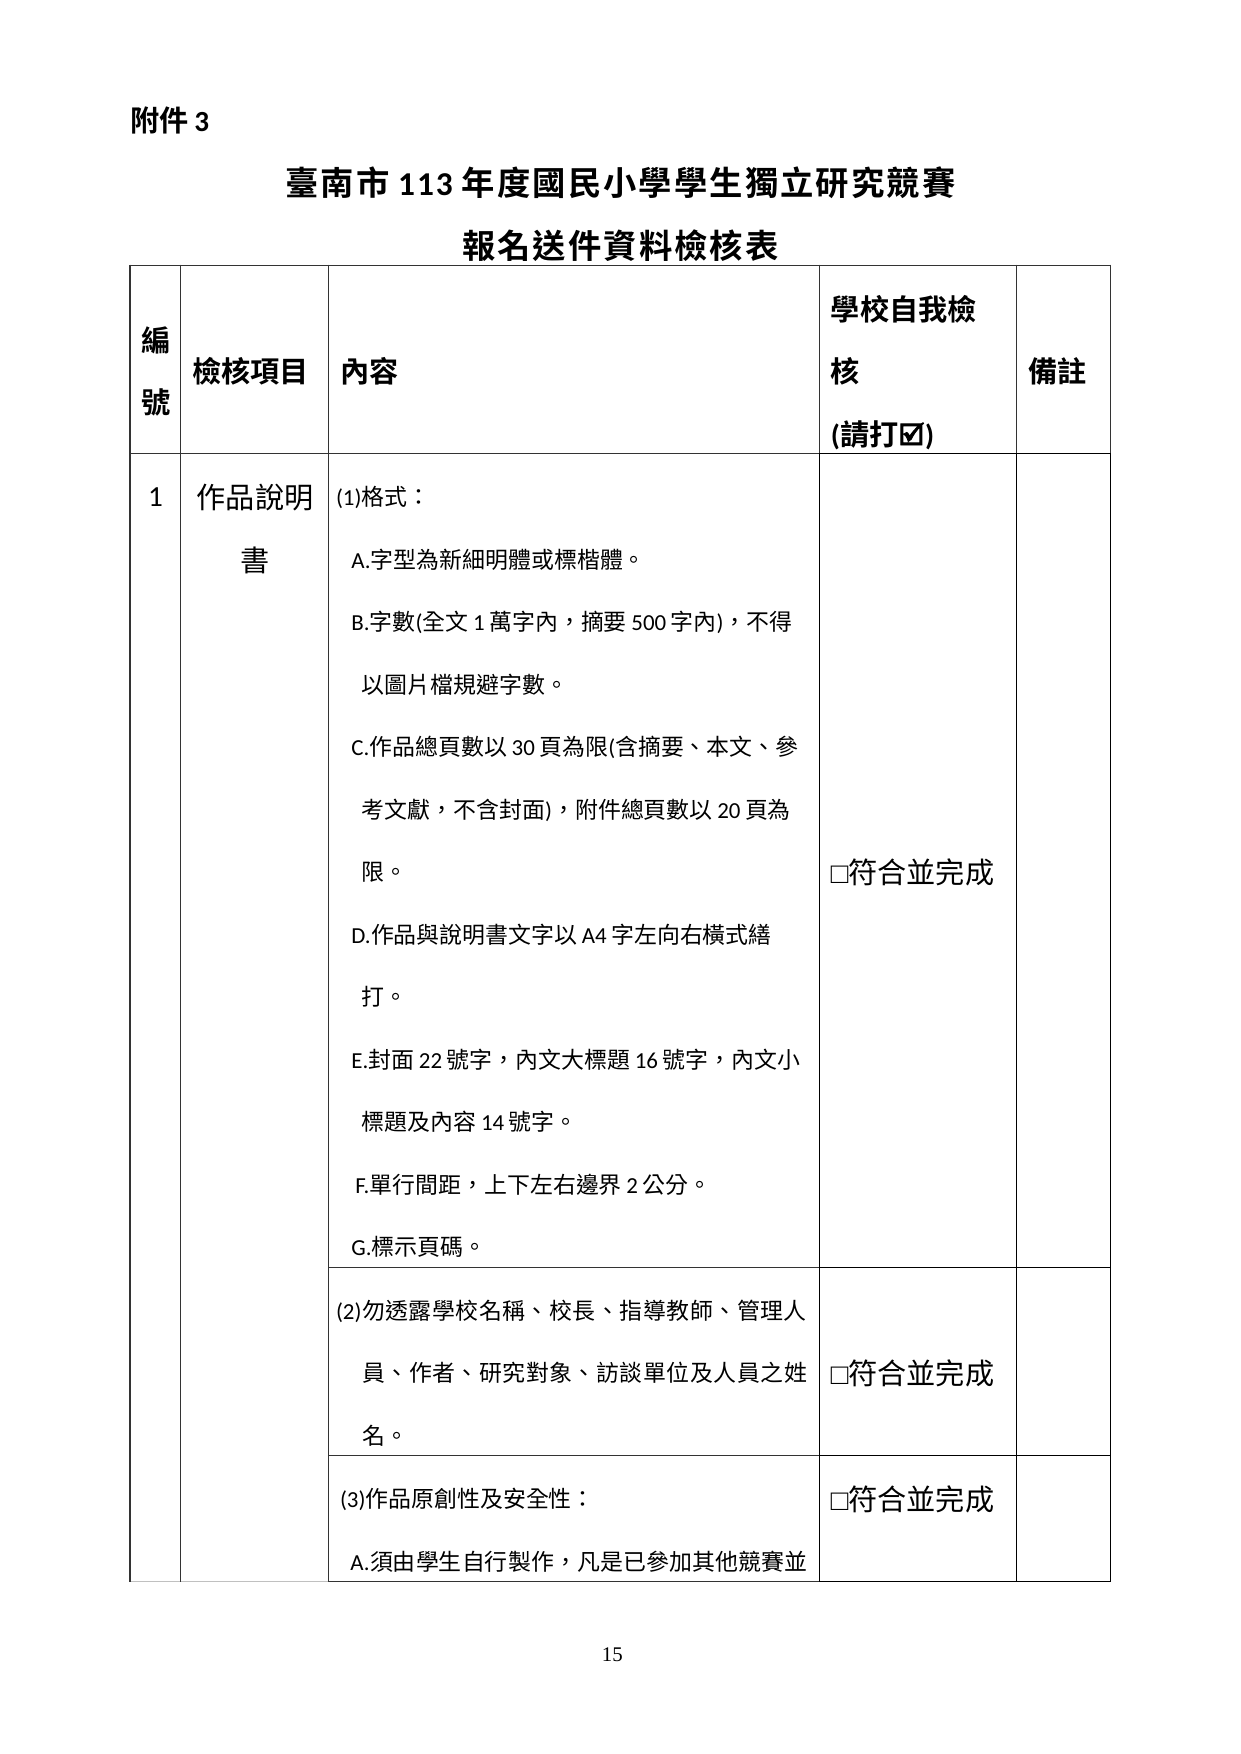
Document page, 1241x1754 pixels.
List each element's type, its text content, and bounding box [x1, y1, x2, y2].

table_header 編號 [131, 266, 180, 453]
table_cell (3)作品原創性及安全性： A.須由學生自行製作，凡是已參加其他競賽並 [329, 1456, 819, 1581]
table_cell [1017, 454, 1110, 1267]
table_cell □符合並完成 [820, 1268, 1016, 1455]
table_cell (2)勿透露學校名稱、校長、指導教師、管理人員、作者、研究對象、訪談單位及人員之姓名。 [329, 1268, 819, 1455]
table_cell [1017, 1456, 1110, 1581]
table_header 內容 [329, 266, 819, 453]
table_cell 作品說明書 [181, 454, 328, 1581]
table_cell [1017, 1268, 1110, 1455]
table_header 備註 [1017, 266, 1110, 453]
table_cell □符合並完成 [820, 1456, 1016, 1581]
text 附件3 [130, 77, 1110, 139]
text 臺南市113年度國民小學學生獨立研究競賽 [130, 139, 1110, 202]
table_header 學校自我檢核 (請打) [820, 266, 1016, 453]
table_header 檢核項目 [181, 266, 328, 453]
table_cell (1)格式： A.字型為新細明體或標楷體。 B.字數(全文1萬字內，摘要500字內)，不得 以圖片檔規避字數。 C.作品總頁數以30頁為限(含摘要、本文、參 考文獻，不含封面)，附件總頁數以20頁為 限。 D.作品與說明書文字以A4字左向右橫式繕 打。 E.封面22號字，內文大標題16號字，內文小 標題及內容14號字。 F.單行間距，上下左右邊界2公分。 G.標示頁碼。 [329, 454, 819, 1267]
table_cell 1 [131, 454, 180, 1581]
table_cell □符合並完成 [820, 454, 1016, 1267]
text 報名送件資料檢核表 [130, 202, 1110, 264]
